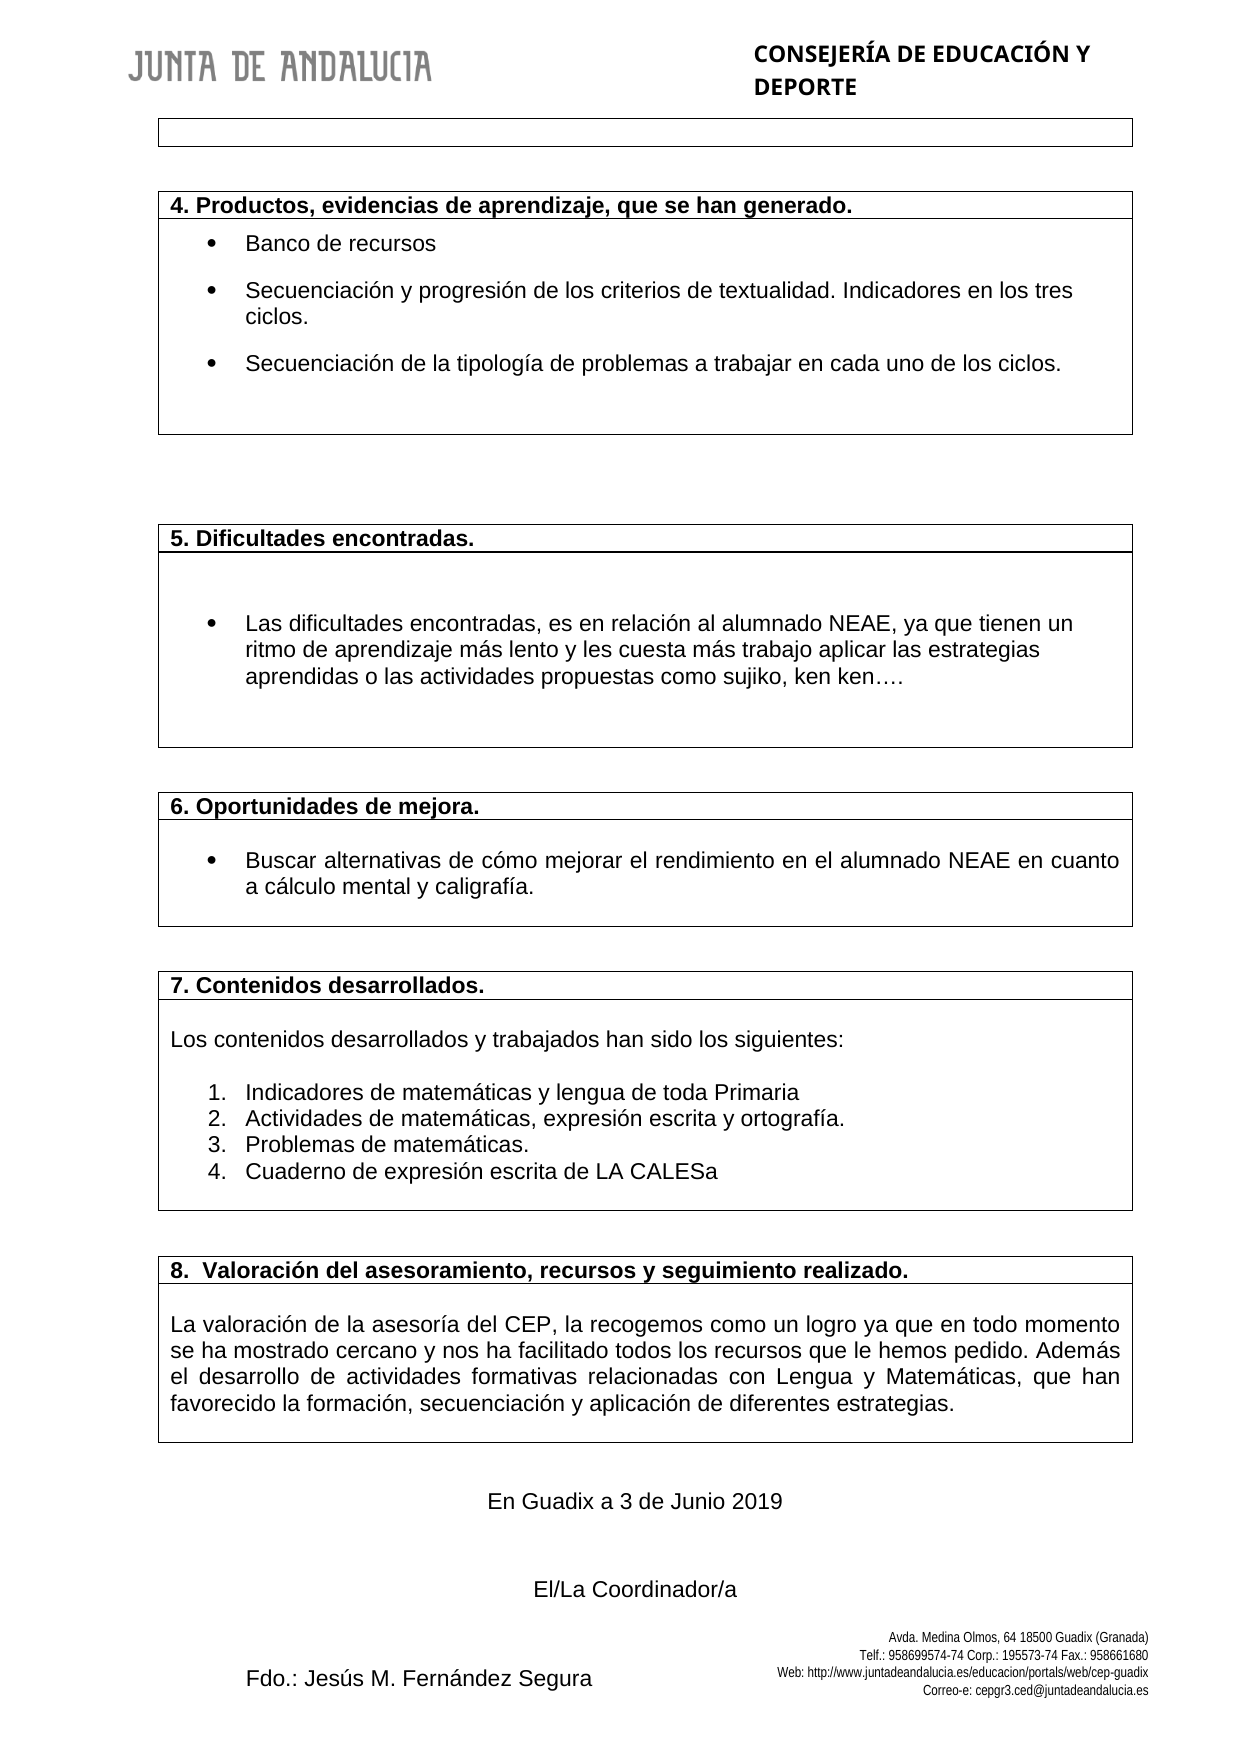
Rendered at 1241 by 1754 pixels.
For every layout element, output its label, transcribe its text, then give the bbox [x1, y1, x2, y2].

table_header 5. Dificultades encontradas. [159, 525, 1132, 551]
table_cell Los contenidos desarrollados y trabajados han sido los siguientes: Indicadores de matemáticas y lengua de toda Primaria Actividades de matemáticas, expresión escrita y ortografía. Problemas de matemáticas. Cuaderno de expresión escrita de LA CALESa [159, 1000, 1132, 1210]
table_header 4. Productos, evidencias de aprendizaje, que se han generado. [159, 192, 1132, 218]
text Fdo.: Jesús M. Fernández Segura [148, 1665, 1122, 1691]
table_header 6. Oportunidades de mejora. [159, 793, 1132, 819]
table_cell Banco de recursos Secuenciación y progresión de los criterios de textualidad. Indicadores en los tres ciclos. Secuenciación de la tipología de problemas a trabajar en cada uno de los ciclos. [159, 219, 1132, 434]
table_header 7. Contenidos desarrollados. [159, 972, 1132, 998]
table_cell La valoración de la asesoría del CEP, la recogemos como un logro ya que en todo momento se ha mostrado cercano y nos ha facilitado todos los recursos que le hemos pedido. Además el desarrollo de actividades formativas relacionadas con Lengua y Matemáticas, que han favorecido la formación, secuenciación y aplicación de diferentes estrategias. [159, 1284, 1132, 1442]
table_cell Las dificultades encontradas, es en relación al alumnado NEAE, ya que tienen un ritmo de aprendizaje más lento y les cuesta más trabajo aplicar las estrategias aprendidas o las actividades propuestas como sujiko, ken ken…. [159, 553, 1132, 747]
table_cell Aplicación de actividades y estrategias que favorecen la implicación y motivación de todo el alumnado. Mejora en la competencia matemática y lingüística. Implicación y satisfacción de las familias con el avance de sus hijos. [159, 119, 1132, 146]
table_header 8. Valoración del asesoramiento, recursos y seguimiento realizado. [159, 1257, 1132, 1283]
text En Guadix a 3 de Junio 2019 [148, 1488, 1122, 1514]
table_cell Buscar alternativas de cómo mejorar el rendimiento en el alumnado NEAE en cuanto a cálculo mental y caligrafía. [159, 820, 1132, 926]
text El/La Coordinador/a [148, 1576, 1122, 1602]
